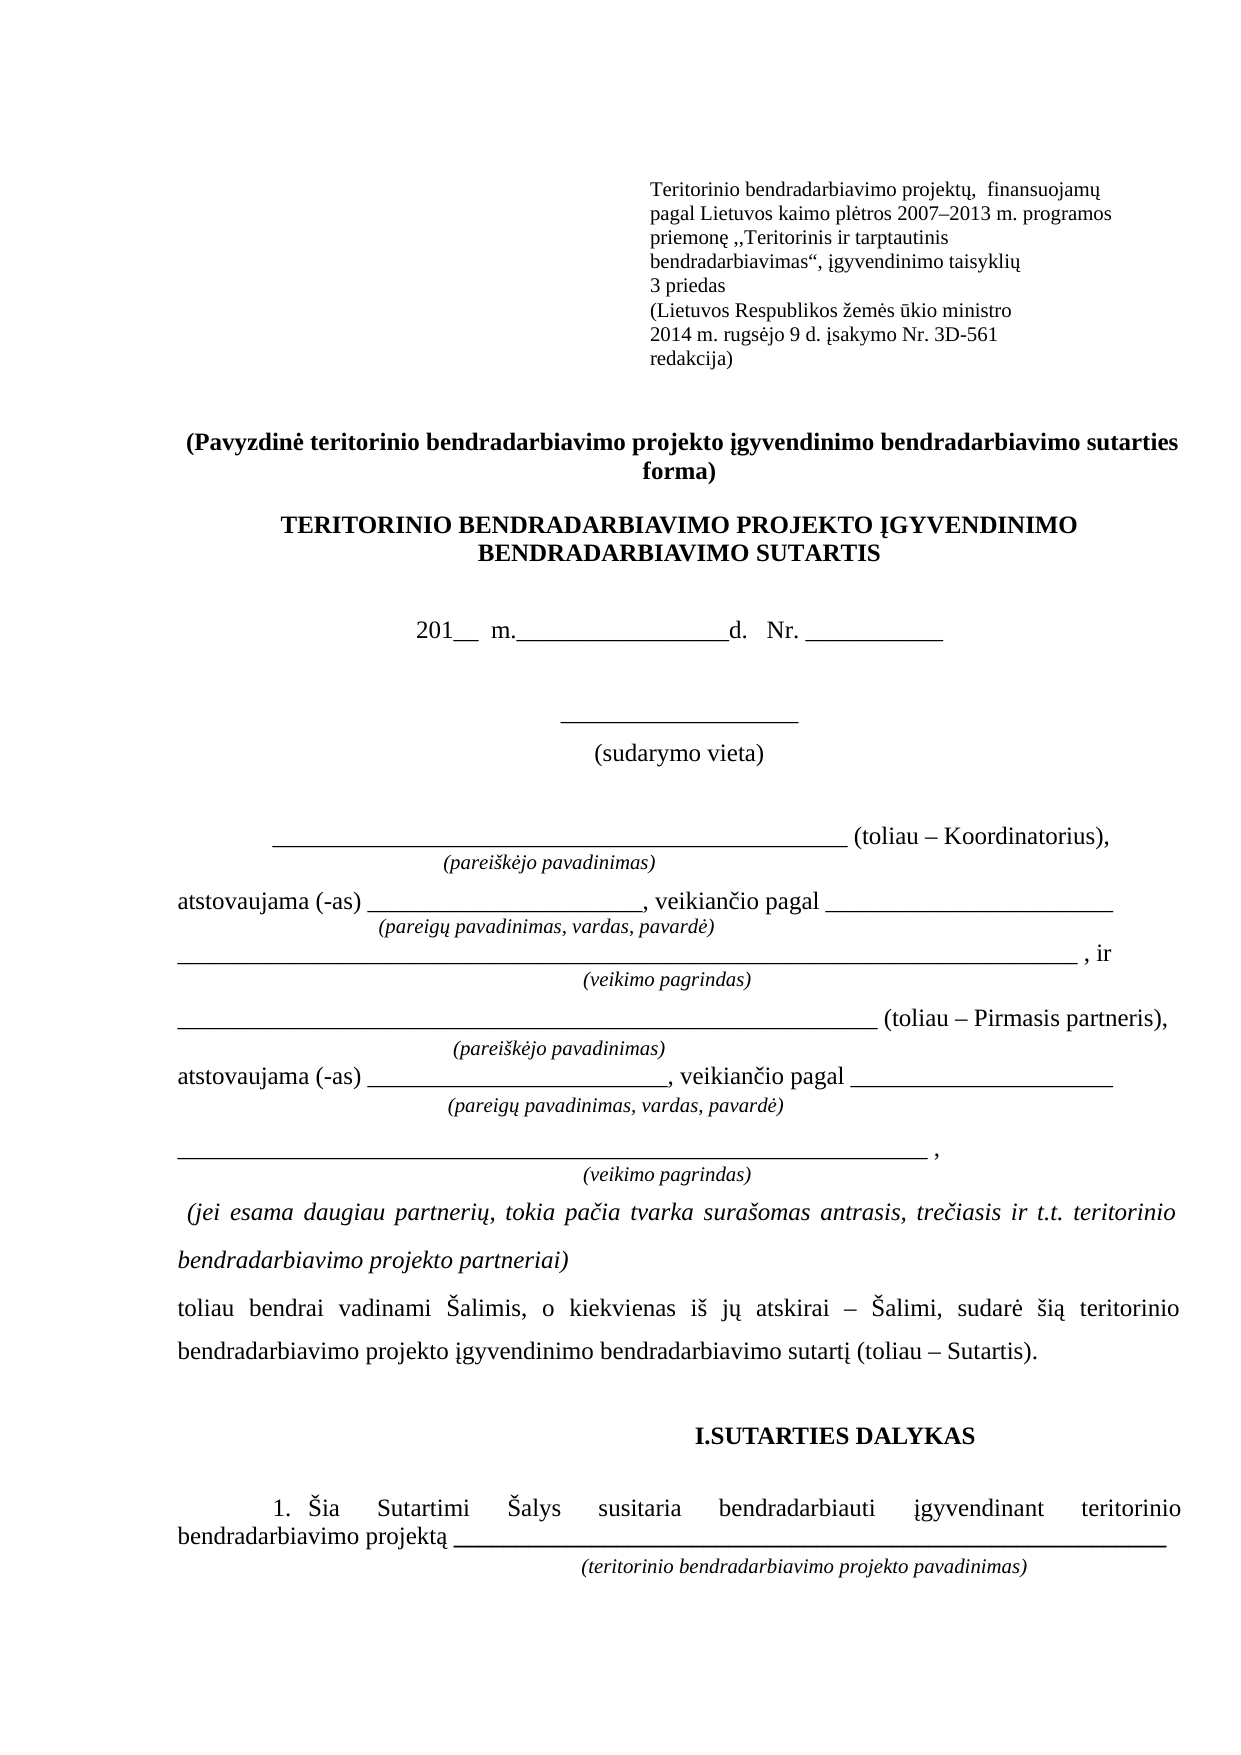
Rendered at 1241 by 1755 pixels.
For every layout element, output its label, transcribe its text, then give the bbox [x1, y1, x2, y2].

text atstovaujama (-as) ______________________, veikiančio pagal _______________________ [177, 886, 1181, 914]
text 1. Šia Sutartimi Šalys susitaria bendradarbiauti įgyvendinant teritorinio bendradarbiavimo projektą _________________________________________________________ [177, 1493, 1181, 1550]
subtitle SUTARTIES DALYKAS [486, 1421, 1181, 1449]
text atstovaujama (-as) ________________________, veikiančio pagal _____________________ [177, 1061, 1181, 1089]
text (sudarymo vieta) [177, 738, 1181, 767]
text ________________________________________________________________________ , ir [177, 938, 1181, 967]
text ____________________________________________________________ , [177, 1133, 1181, 1161]
subtitle TERITORINIO BENDRADARBIAVIMO PROJEKTO ĮGYVENDINIMO BENDRADARBIAVIMO SUTARTIS [177, 510, 1181, 567]
text (pareiškėjo pavadinimas) [443, 850, 1181, 874]
text priemonę ,,Teritorinis ir tarptautinis [650, 225, 1181, 249]
text 2014 m. rugsėjo 9 d. įsakymo Nr. 3D-561 [650, 322, 1181, 346]
text (Lietuvos Respublikos žemės ūkio ministro [650, 297, 1181, 322]
text (jei esama daugiau partnerių, tokia pačia tvarka surašomas antrasis, trečiasis ir t.t. teritorinio bendradarbiavimo projekto partneriai) [177, 1197, 1181, 1293]
text (pareigų pavadinimas, vardas, pavardė) [177, 1089, 1181, 1118]
text 3 priedas [650, 273, 1181, 297]
text redakcija) [650, 346, 1181, 370]
text ________________________________________________________ (toliau – Pirmasis partneris), [177, 1003, 1181, 1032]
text Teritorinio bendradarbiavimo projektų, finansuojamų [650, 177, 1181, 201]
text 201__ m._________________d. Nr. ___________ [177, 615, 1181, 643]
text bendradarbiavimas“, įgyvendinimo taisyklių [650, 249, 1181, 273]
text (pareigų pavadinimas, vardas, pavardė) [177, 914, 1181, 938]
text toliau bendrai vadinami Šalimis, o kiekvienas iš jų atskirai – Šalimi, sudarė šią teritorinio bendradarbiavimo projekto įgyvendinimo bendradarbiavimo sutartį (toliau – Sutartis). [177, 1293, 1181, 1365]
text (veikimo pagrindas) [177, 1161, 1181, 1186]
text (Pavyzdinė teritorinio bendradarbiavimo projekto įgyvendinimo bendradarbiavimo sutarties forma) [177, 427, 1181, 485]
text (veikimo pagrindas) [177, 967, 1181, 991]
text ___________________ [177, 697, 1181, 726]
text ______________________________________________ (toliau – Koordinatorius), [177, 821, 1181, 850]
text pagal Lietuvos kaimo plėtros 2007–2013 m. programos [650, 201, 1181, 225]
text (pareiškėjo pavadinimas) [177, 1032, 1181, 1061]
text (teritorinio bendradarbiavimo projekto pavadinimas) [576, 1550, 1181, 1608]
